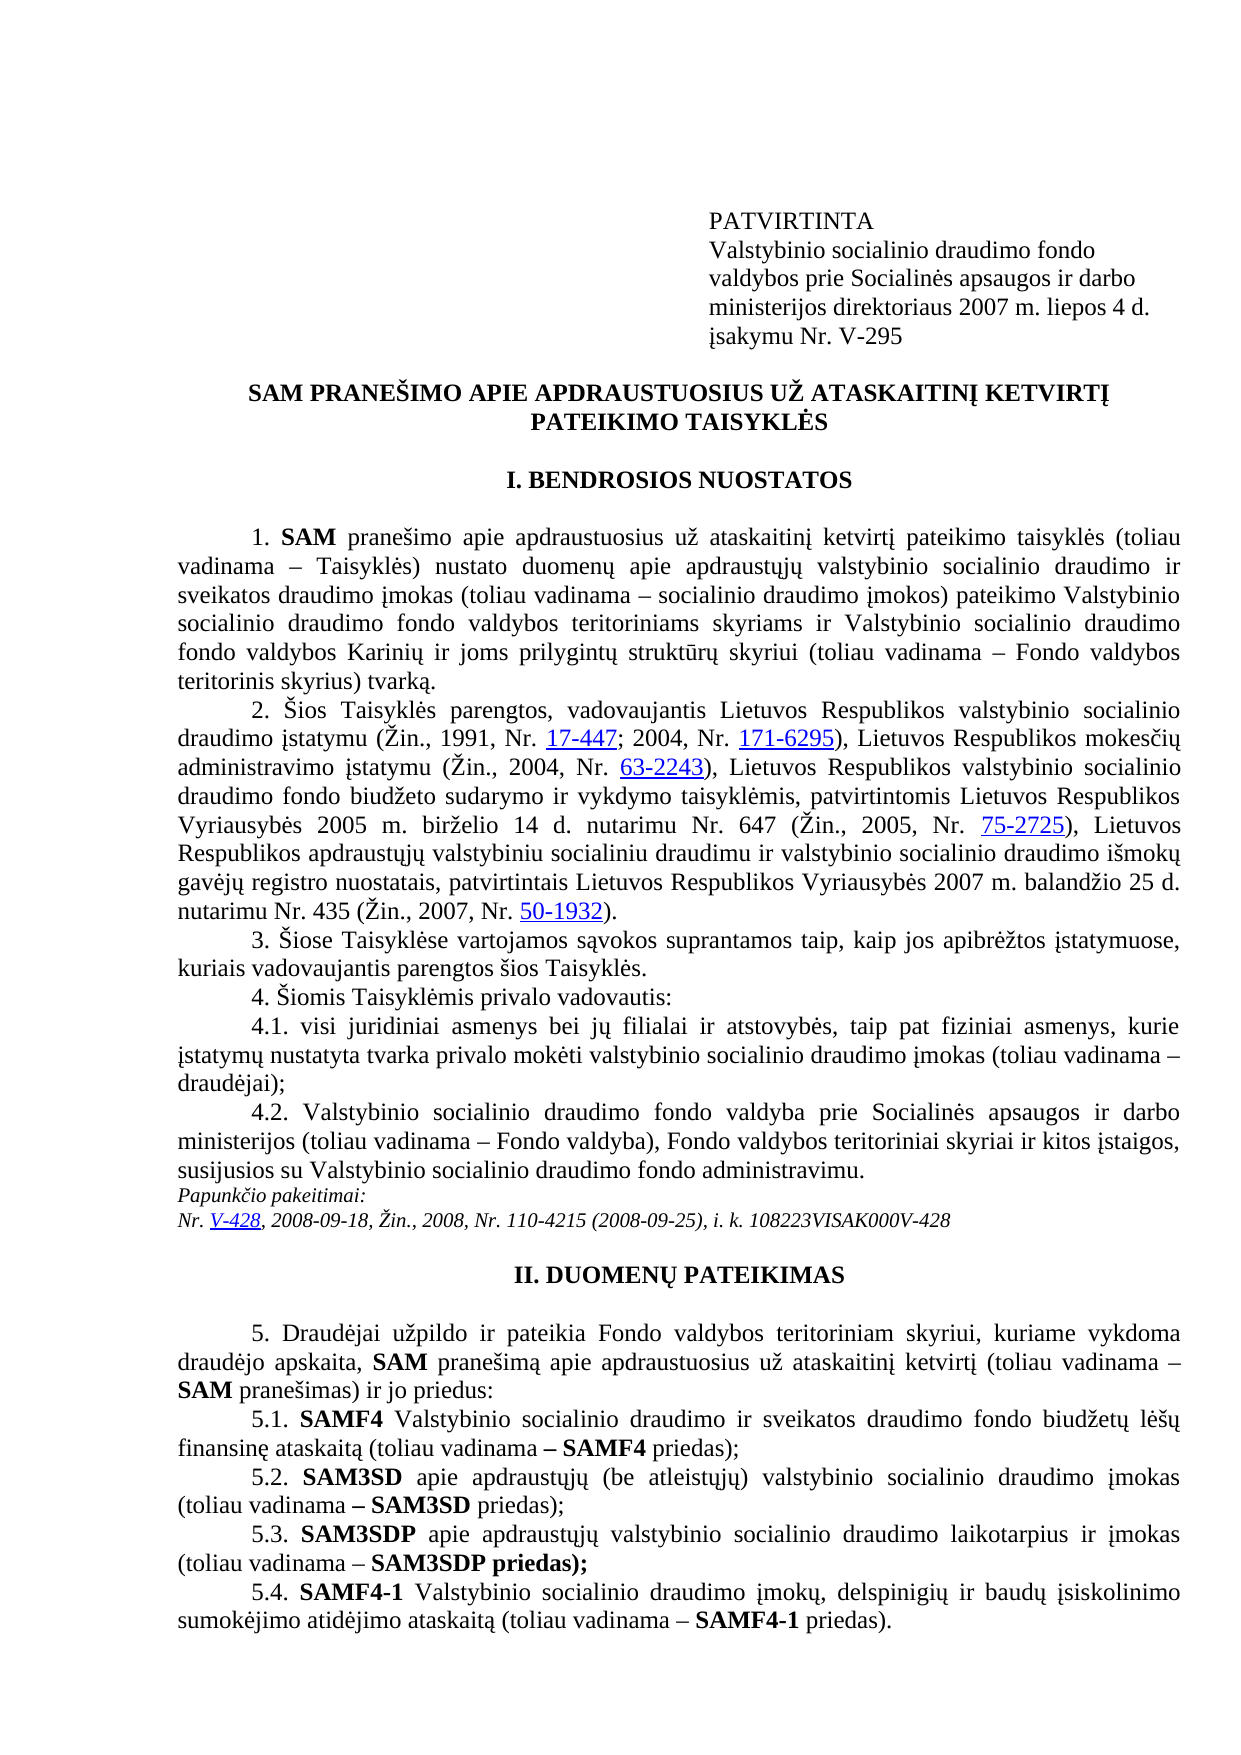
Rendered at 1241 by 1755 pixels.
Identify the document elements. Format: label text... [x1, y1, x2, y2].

text PATVIRTINTA [177, 206, 1181, 235]
text ministerijos direktoriaus 2007 m. liepos 4 d. [177, 292, 1181, 321]
text I. BENDROSIOS NUOSTATOS [177, 465, 1181, 493]
text 5.3. SAM3SDP apie apdraustųjų valstybinio socialinio draudimo laikotarpius ir įmokas (toliau vadinama – SAM3SDP priedas); [177, 1519, 1181, 1577]
text įsakymu Nr. V-295 [177, 321, 1181, 350]
text 2. Šios Taisyklės parengtos, vadovaujantis Lietuvos Respublikos valstybinio socialinio draudimo įstatymu (Žin., 1991, Nr. 17-447; 2004, Nr. 171-6295), Lietuvos Respublikos mokesčių administravimo įstatymu (Žin., 2004, Nr. 63-2243), Lietuvos Respublikos valstybinio socialinio draudimo fondo biudžeto sudarymo ir vykdymo taisyklėmis, patvirtintomis Lietuvos Respublikos Vyriausybės 2005 m. birželio 14 d. nutarimu Nr. 647 (Žin., 2005, Nr. 75-2725), Lietuvos Respublikos apdraustųjų valstybiniu socialiniu draudimu ir valstybinio socialinio draudimo išmokų gavėjų registro nuostatais, patvirtintais Lietuvos Respublikos Vyriausybės 2007 m. balandžio 25 d. nutarimu Nr. 435 (Žin., 2007, Nr. 50-1932). [177, 695, 1181, 925]
text SAM PRANEŠIMO APIE APDRAUSTUOSIUS UŽ ATASKAITINĮ KETVIRTĮ PATEIKIMO TAISYKLĖS [177, 378, 1181, 436]
text Nr. V-428, 2008-09-18, Žin., 2008, Nr. 110-4215 (2008-09-25), i. k. 108223VISAK000V-428 [177, 1207, 1181, 1232]
text Papunkčio pakeitimai: [177, 1183, 1181, 1207]
text 3. Šiose Taisyklėse vartojamos sąvokos suprantamos taip, kaip jos apibrėžtos įstatymuose, kuriais vadovaujantis parengtos šios Taisyklės. [177, 925, 1181, 982]
text 1. SAM pranešimo apie apdraustuosius už ataskaitinį ketvirtį pateikimo taisyklės (toliau vadinama – Taisyklės) nustato duomenų apie apdraustųjų valstybinio socialinio draudimo ir sveikatos draudimo įmokas (toliau vadinama – socialinio draudimo įmokos) pateikimo Valstybinio socialinio draudimo fondo valdybos teritoriniams skyriams ir Valstybinio socialinio draudimo fondo valdybos Karinių ir joms prilygintų struktūrų skyriui (toliau vadinama – Fondo valdybos teritorinis skyrius) tvarką. [177, 522, 1181, 695]
text 5.4. SAMF4-1 Valstybinio socialinio draudimo įmokų, delspinigių ir baudų įsiskolinimo sumokėjimo atidėjimo ataskaitą (toliau vadinama – SAMF4-1 priedas). [177, 1577, 1181, 1634]
text 5.1. SAMF4 Valstybinio socialinio draudimo ir sveikatos draudimo fondo biudžetų lėšų finansinę ataskaitą (toliau vadinama – SAMF4 priedas); [177, 1404, 1181, 1462]
text 4. Šiomis Taisyklėmis privalo vadovautis: [177, 982, 1181, 1011]
text Valstybinio socialinio draudimo fondo [177, 235, 1181, 263]
text 5.2. SAM3SD apie apdraustųjų (be atleistųjų) valstybinio socialinio draudimo įmokas (toliau vadinama – SAM3SD priedas); [177, 1462, 1181, 1519]
text 4.2. Valstybinio socialinio draudimo fondo valdyba prie Socialinės apsaugos ir darbo ministerijos (toliau vadinama – Fondo valdyba), Fondo valdybos teritoriniai skyriai ir kitos įstaigos, susijusios su Valstybinio socialinio draudimo fondo administravimu. [177, 1097, 1181, 1183]
text 5. Draudėjai užpildo ir pateikia Fondo valdybos teritoriniam skyriui, kuriame vykdoma draudėjo apskaita, SAM pranešimą apie apdraustuosius už ataskaitinį ketvirtį (toliau vadinama – SAM pranešimas) ir jo priedus: [177, 1318, 1181, 1404]
text 4.1. visi juridiniai asmenys bei jų filialai ir atstovybės, taip pat fiziniai asmenys, kurie įstatymų nustatyta tvarka privalo mokėti valstybinio socialinio draudimo įmokas (toliau vadinama – draudėjai); [177, 1011, 1181, 1097]
text valdybos prie Socialinės apsaugos ir darbo [177, 263, 1181, 292]
text II. DUOMENŲ PATEIKIMAS [177, 1260, 1181, 1289]
